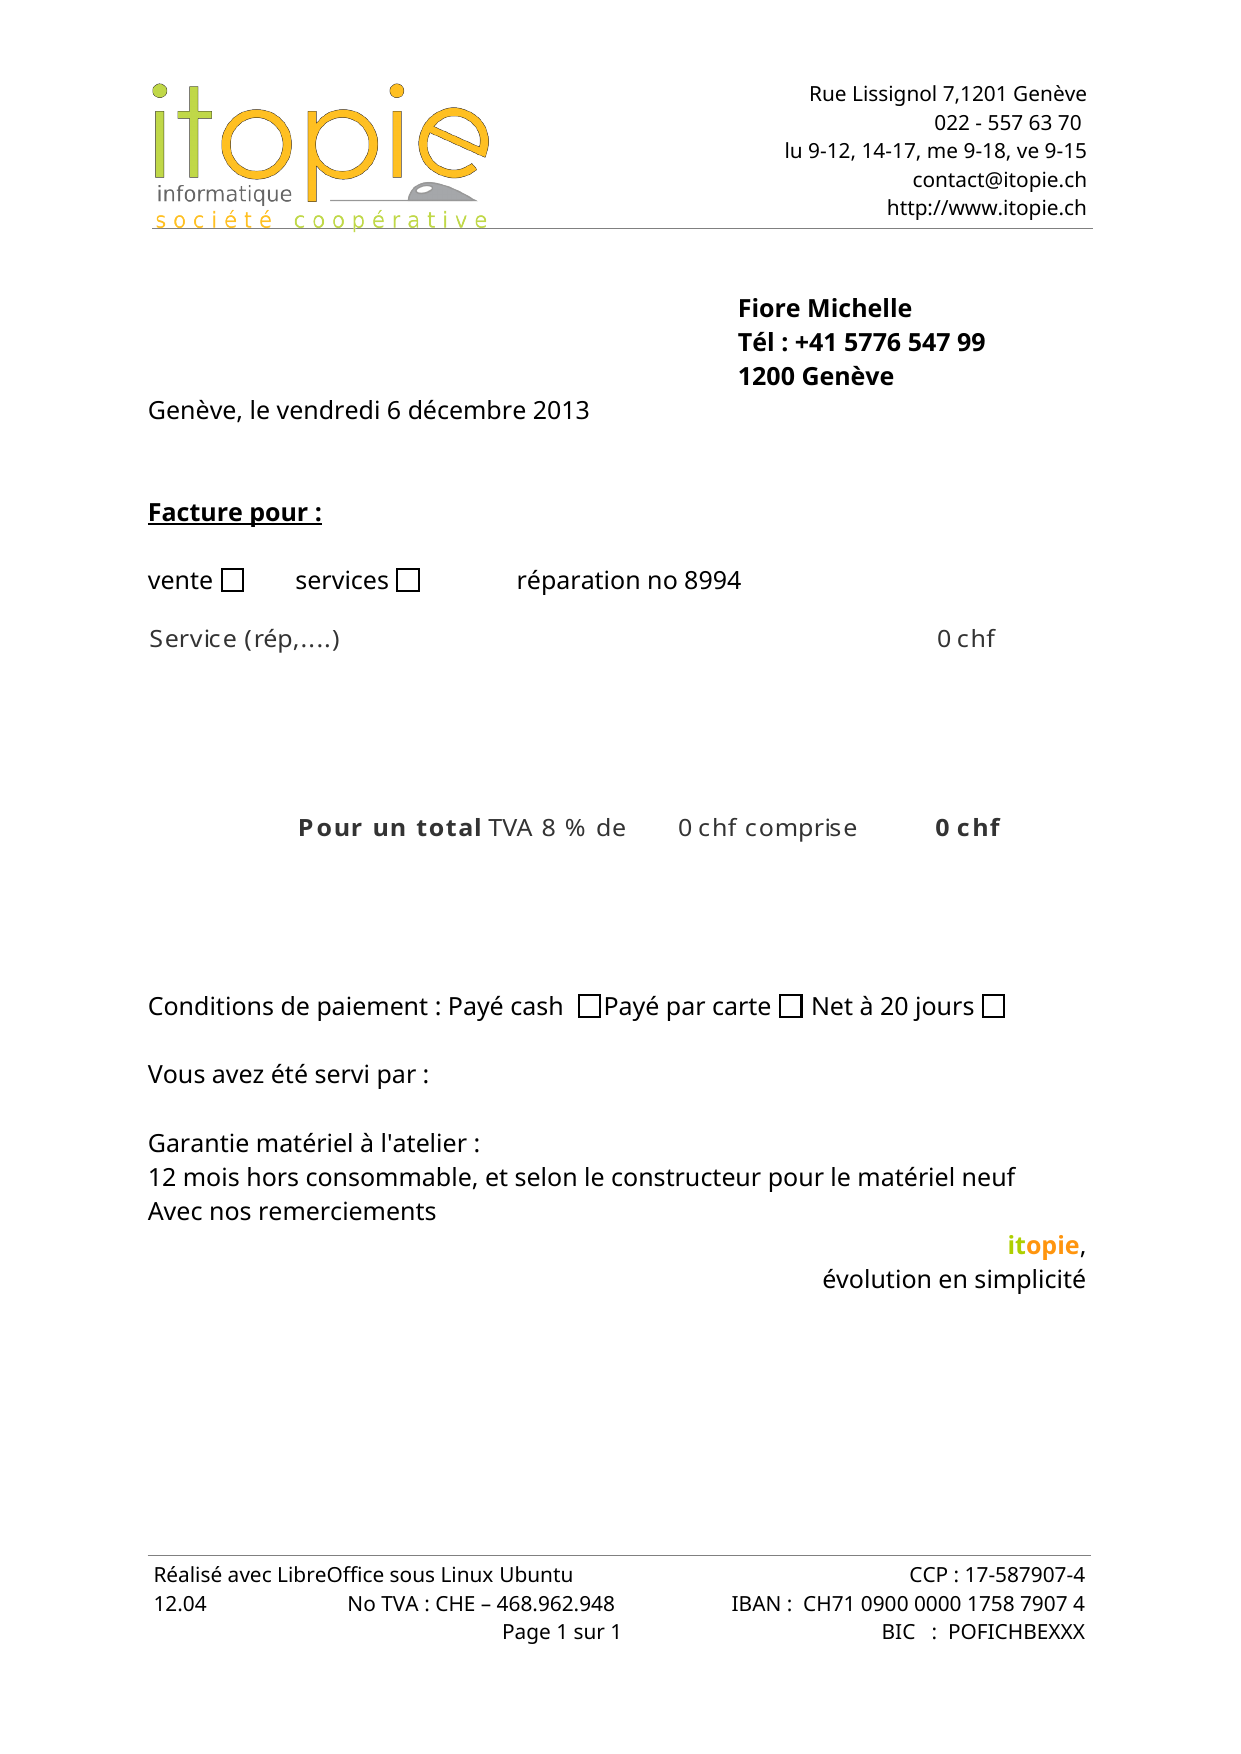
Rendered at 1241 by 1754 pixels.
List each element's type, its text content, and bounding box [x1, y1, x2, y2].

text Vous avez été servi par : [148, 1057, 1093, 1091]
text 12 mois hors consommable, et selon le constructeur pour le matériel neuf [148, 1159, 1093, 1193]
text vente services réparation no 8994 [148, 563, 1093, 597]
text itopie, [148, 1227, 1093, 1262]
text 1200 Genève [148, 358, 1093, 392]
text évolution en simplicité [148, 1262, 1093, 1296]
text Conditions de paiement : Payé cash Payé par carte Net à 20 jours [148, 989, 1093, 1023]
text Tél : +41 5776 547 99 [148, 324, 1093, 358]
text Avec nos remerciements [148, 1193, 1093, 1227]
text Garantie matériel à l'atelier : [148, 1125, 1093, 1159]
picture [138, 72, 500, 244]
text Facture pour : [148, 495, 1093, 529]
text Genève, le vendredi 6 décembre 2013 [148, 392, 1093, 427]
text Fiore Michelle [148, 290, 1093, 324]
